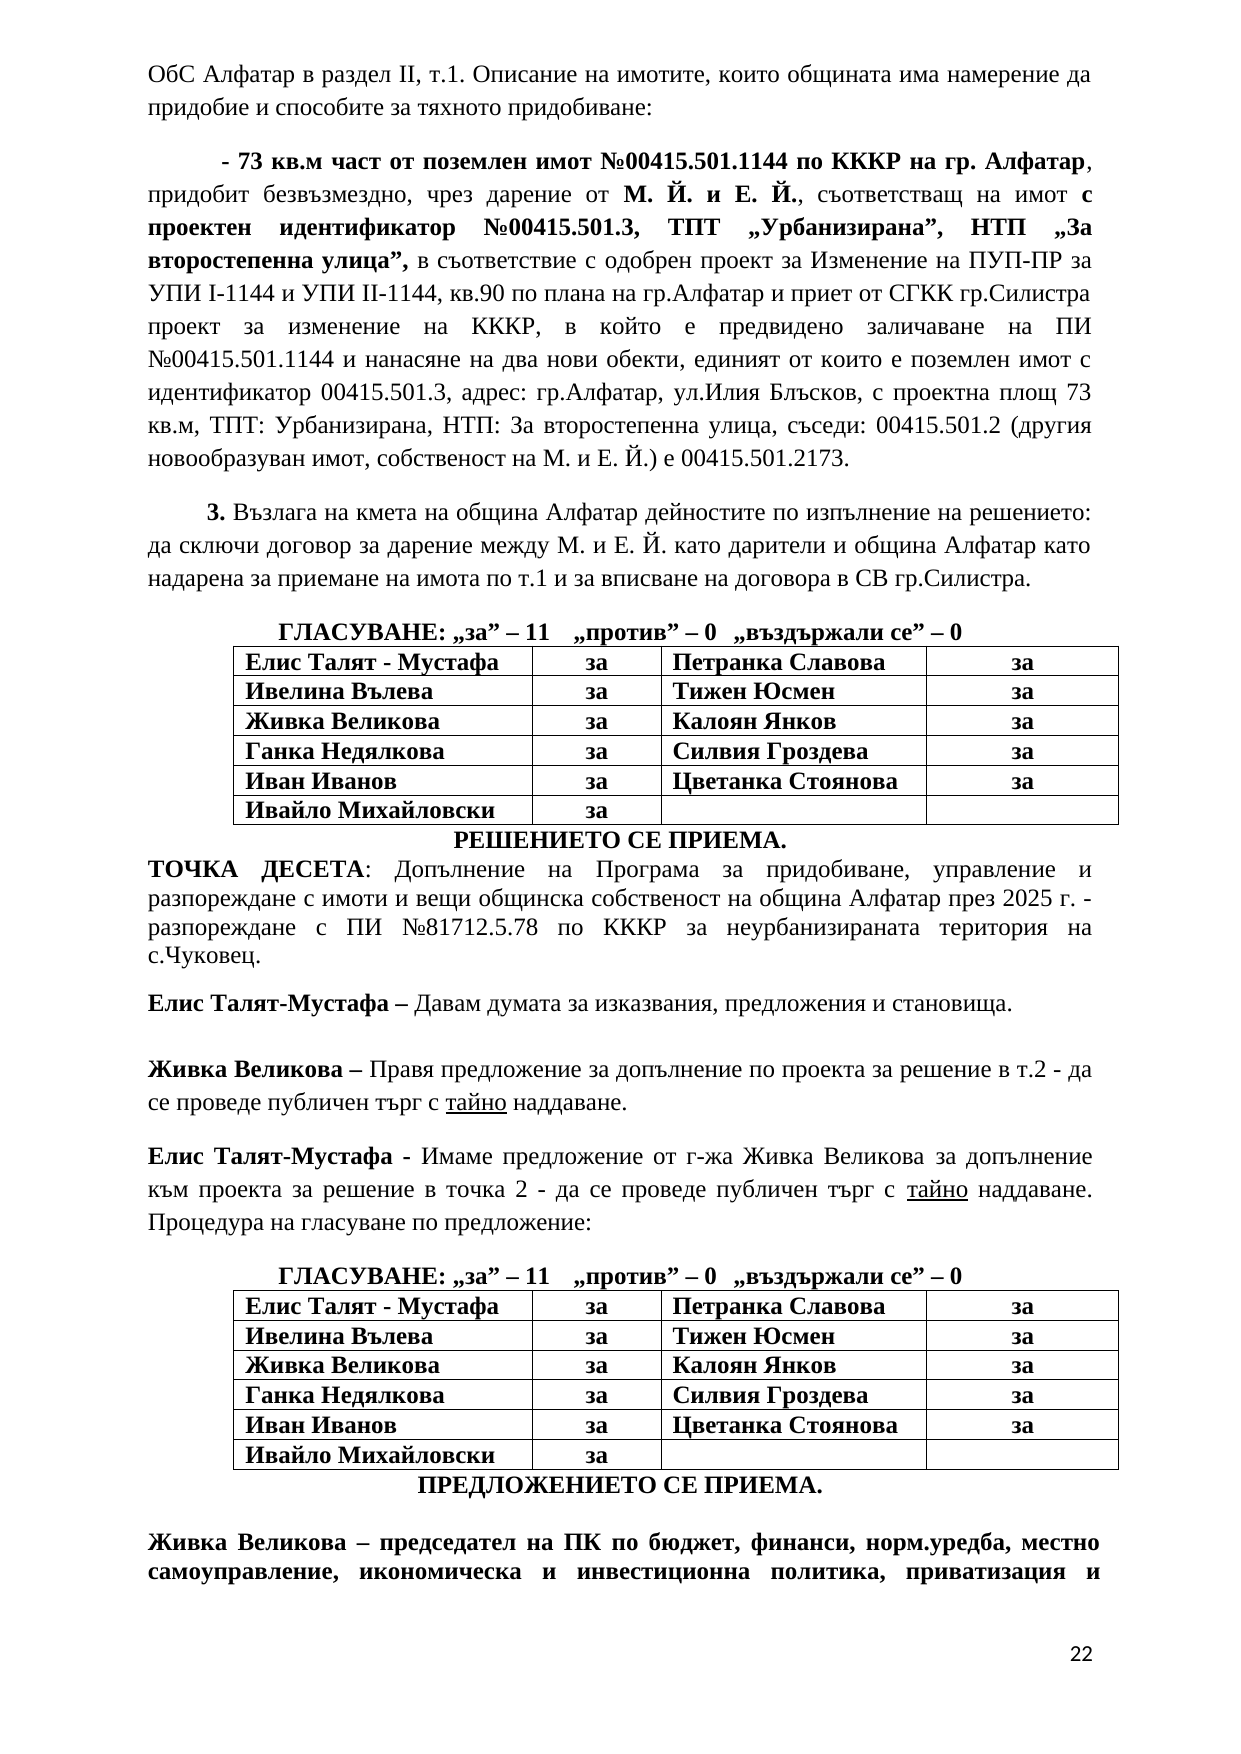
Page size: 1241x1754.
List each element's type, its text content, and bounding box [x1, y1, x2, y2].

table_header за [927, 647, 1118, 675]
table_header Елис Талят - Мустафа [234, 1291, 532, 1320]
table_cell за [533, 706, 661, 735]
text ГЛАСУВАНЕ: „за” – 11 „против” – 0 „въздържали се” – 0 [148, 617, 1093, 646]
table_cell Цветанка Стоянова [662, 1410, 926, 1439]
table_cell Силвия Гроздева [662, 1380, 926, 1409]
text ПРЕДЛОЖЕНИЕТО СЕ ПРИЕМА. [148, 1470, 1093, 1498]
table_cell Живка Великова [234, 706, 532, 735]
table_cell за [927, 736, 1118, 765]
table_cell Ганка Недялкова [234, 1380, 532, 1409]
table_cell за [533, 1440, 661, 1469]
text 3. Възлага на кмета на община Алфатар дейностите по изпълнение на решението: да сключи договор за дарение между М. и Е. Й. като дарители и община Алфатар като надарена за приемане на имота по т.1 и за вписване на договора в СВ гр.Силистра. [148, 497, 1093, 592]
table_cell за [533, 766, 661, 794]
table_cell Ганка Недялкова [234, 736, 532, 765]
table_cell Иван Иванов [234, 766, 532, 794]
table_header Петранка Славова [662, 1291, 926, 1320]
table_header за [533, 647, 661, 675]
text ТОЧКА ДЕСЕТА: Допълнение на Програма за придобиване, управление и разпореждане с имоти и вещи общинска собственост на община Алфатар през 2025 г. - разпореждане с ПИ №81712.5.78 по КККР за неурбанизираната територия на с.Чуковец. [148, 854, 1093, 969]
text - 73 кв.м част от поземлен имот №00415.501.1144 по КККР на гр. Алфатар, придобит безвъзмездно, чрез дарение от М. Й. и Е. Й., съответстващ на имот с проектен идентификатор №00415.501.3, ТПТ „Урбанизирана”, НТП „За второстепенна улица”, в съответствие с одобрен проект за Изменение на ПУП-ПР за УПИ І-1144 и УПИ ІІ-1144, кв.90 по плана на гр.Алфатар и приет от СГКК гр.Силистра проект за изменение на КККР, в който е предвидено заличаване на ПИ №00415.501.1144 и нанасяне на два нови обекти, единият от които е поземлен имот с идентификатор 00415.501.3, адрес: гр.Алфатар, ул.Илия Блъсков, с проектна площ 73 кв.м, ТПТ: Урбанизирана, НТП: За второстепенна улица, съседи: 00415.501.2 (другия новообразуван имот, собственост на М. и Е. Й.) е 00415.501.2173. [148, 146, 1093, 472]
text ОбС Алфатар в раздел ІІ, т.1. Описание на имотите, които общината има намерение да придобие и способите за тяхното придобиване: [148, 59, 1093, 121]
table_header за [927, 1291, 1118, 1320]
table_header за [533, 1291, 661, 1320]
table_cell Силвия Гроздева [662, 736, 926, 765]
table_cell за [927, 766, 1118, 794]
table_cell [927, 796, 1118, 824]
table_header Петранка Славова [662, 647, 926, 675]
text ГЛАСУВАНЕ: „за” – 11 „против” – 0 „въздържали се” – 0 [148, 1261, 1093, 1290]
table_cell за [533, 736, 661, 765]
table_cell [662, 1440, 926, 1469]
table_cell за [533, 1380, 661, 1409]
table_cell Иван Иванов [234, 1410, 532, 1439]
text РЕШЕНИЕТО СЕ ПРИЕМА. [148, 825, 1093, 854]
table_cell Калоян Янков [662, 1351, 926, 1379]
table_cell за [533, 1321, 661, 1349]
table_cell за [533, 1410, 661, 1439]
table_cell за [927, 706, 1118, 735]
text Живка Великова – Правя предложение за допълнение по проекта за решение в т.2 - да се проведе публичен търг с тайно наддаване. [148, 1054, 1093, 1116]
table_cell за [927, 1321, 1118, 1349]
text Елис Талят-Мустафа – Давам думата за изказвания, предложения и становища. [148, 988, 1093, 1017]
text Живка Великова – председател на ПК по бюджет, финанси, норм.уредба, местно самоуправление, икономическа и инвестиционна политика, приватизация и [148, 1527, 1101, 1585]
table_cell Цветанка Стоянова [662, 766, 926, 794]
table_cell Живка Великова [234, 1351, 532, 1379]
table_cell за [927, 1380, 1118, 1409]
table_cell за [927, 1351, 1118, 1379]
table_cell Тижен Юсмен [662, 676, 926, 705]
table_cell Ивелина Вълева [234, 1321, 532, 1349]
table_cell за [533, 796, 661, 824]
table_cell Ивелина Вълева [234, 676, 532, 705]
table_cell Ивайло Михайловски [234, 796, 532, 824]
table_cell за [927, 1410, 1118, 1439]
table_cell за [533, 676, 661, 705]
table_header Елис Талят - Мустафа [234, 647, 532, 675]
table_cell [662, 796, 926, 824]
table_cell за [533, 1351, 661, 1379]
text Елис Талят-Мустафа - Имаме предложение от г-жа Живка Великова за допълнение към проекта за решение в точка 2 - да се проведе публичен търг с тайно наддаване. Процедура на гласуване по предложение: [148, 1141, 1093, 1236]
table_cell Калоян Янков [662, 706, 926, 735]
table_cell [927, 1440, 1118, 1469]
table_cell Ивайло Михайловски [234, 1440, 532, 1469]
table_cell за [927, 676, 1118, 705]
table_cell Тижен Юсмен [662, 1321, 926, 1349]
